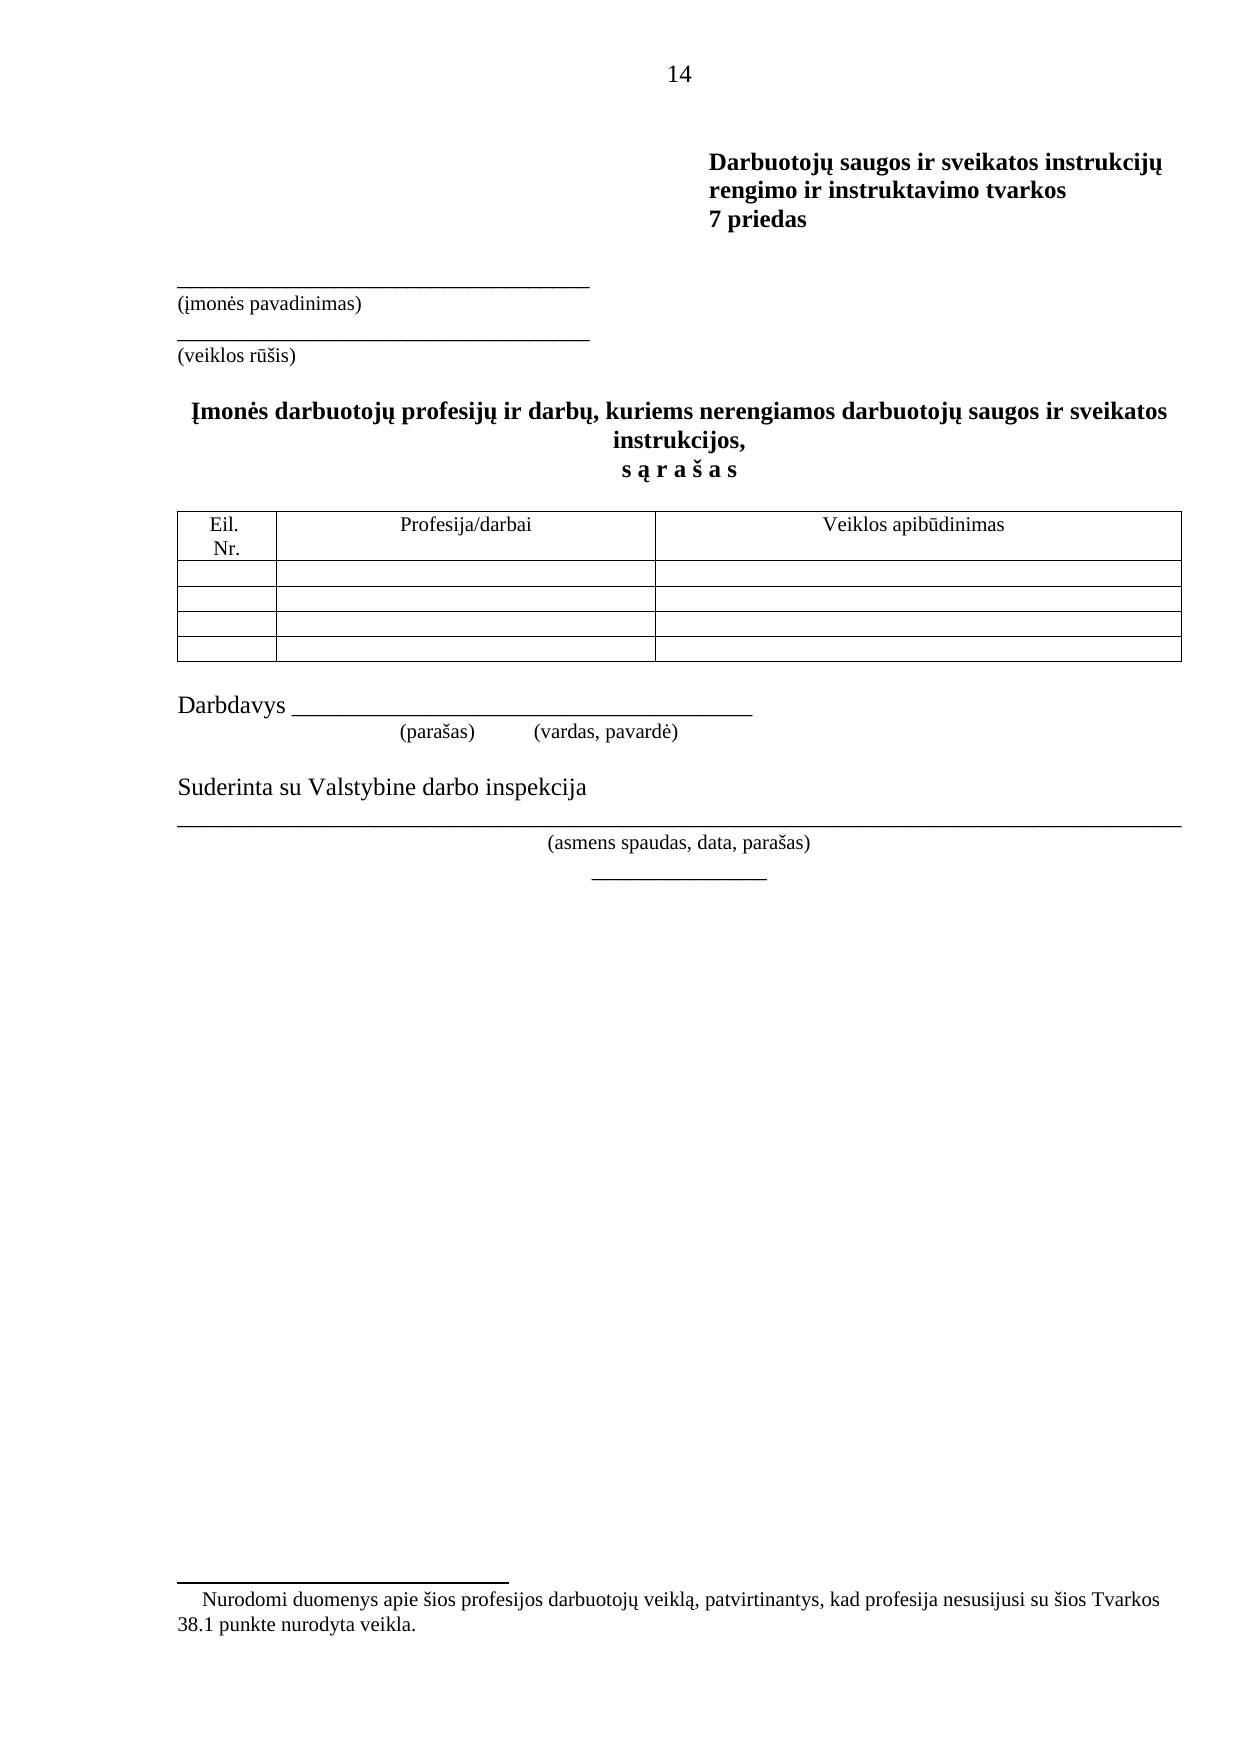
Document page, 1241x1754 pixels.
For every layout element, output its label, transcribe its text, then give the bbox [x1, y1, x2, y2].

table_cell [178, 561, 276, 586]
table_header Profesija/darbai [277, 512, 655, 560]
table_cell [656, 637, 1181, 661]
text (asmens spaudas, data, parašas) [177, 830, 1181, 854]
text Suderinta su Valstybine darbo inspekcija [177, 772, 1181, 801]
text (parašas) (vardas, pavardė) [177, 719, 1181, 743]
table_cell [178, 587, 276, 611]
table_cell [656, 612, 1181, 636]
table_cell [178, 612, 276, 636]
text Įmonės darbuotojų profesijų ir darbų, kuriems nerengiamos darbuotojų saugos ir sveikatos instrukcijos, [177, 396, 1181, 454]
table_cell [656, 587, 1181, 611]
text (įmonės pavadinimas) [177, 291, 1181, 315]
text 7 priedas [177, 204, 1181, 233]
text Darbuotojų saugos ir sveikatos instrukcijų [177, 147, 1181, 176]
table_cell [277, 612, 655, 636]
table_cell [277, 637, 655, 661]
text ______________ [177, 854, 1181, 882]
table_header Eil. Nr. [178, 512, 276, 560]
text s ą r a š a s [177, 454, 1181, 482]
text (veiklos rūšis) [177, 343, 1181, 367]
table_cell [656, 561, 1181, 586]
text rengimo ir instruktavimo tvarkos [177, 176, 1181, 204]
table_header Veiklos apibūdinimas [656, 512, 1181, 560]
table_cell [277, 561, 655, 586]
table_cell [277, 587, 655, 611]
table_cell [178, 637, 276, 661]
text Darbdavys [177, 691, 1181, 719]
